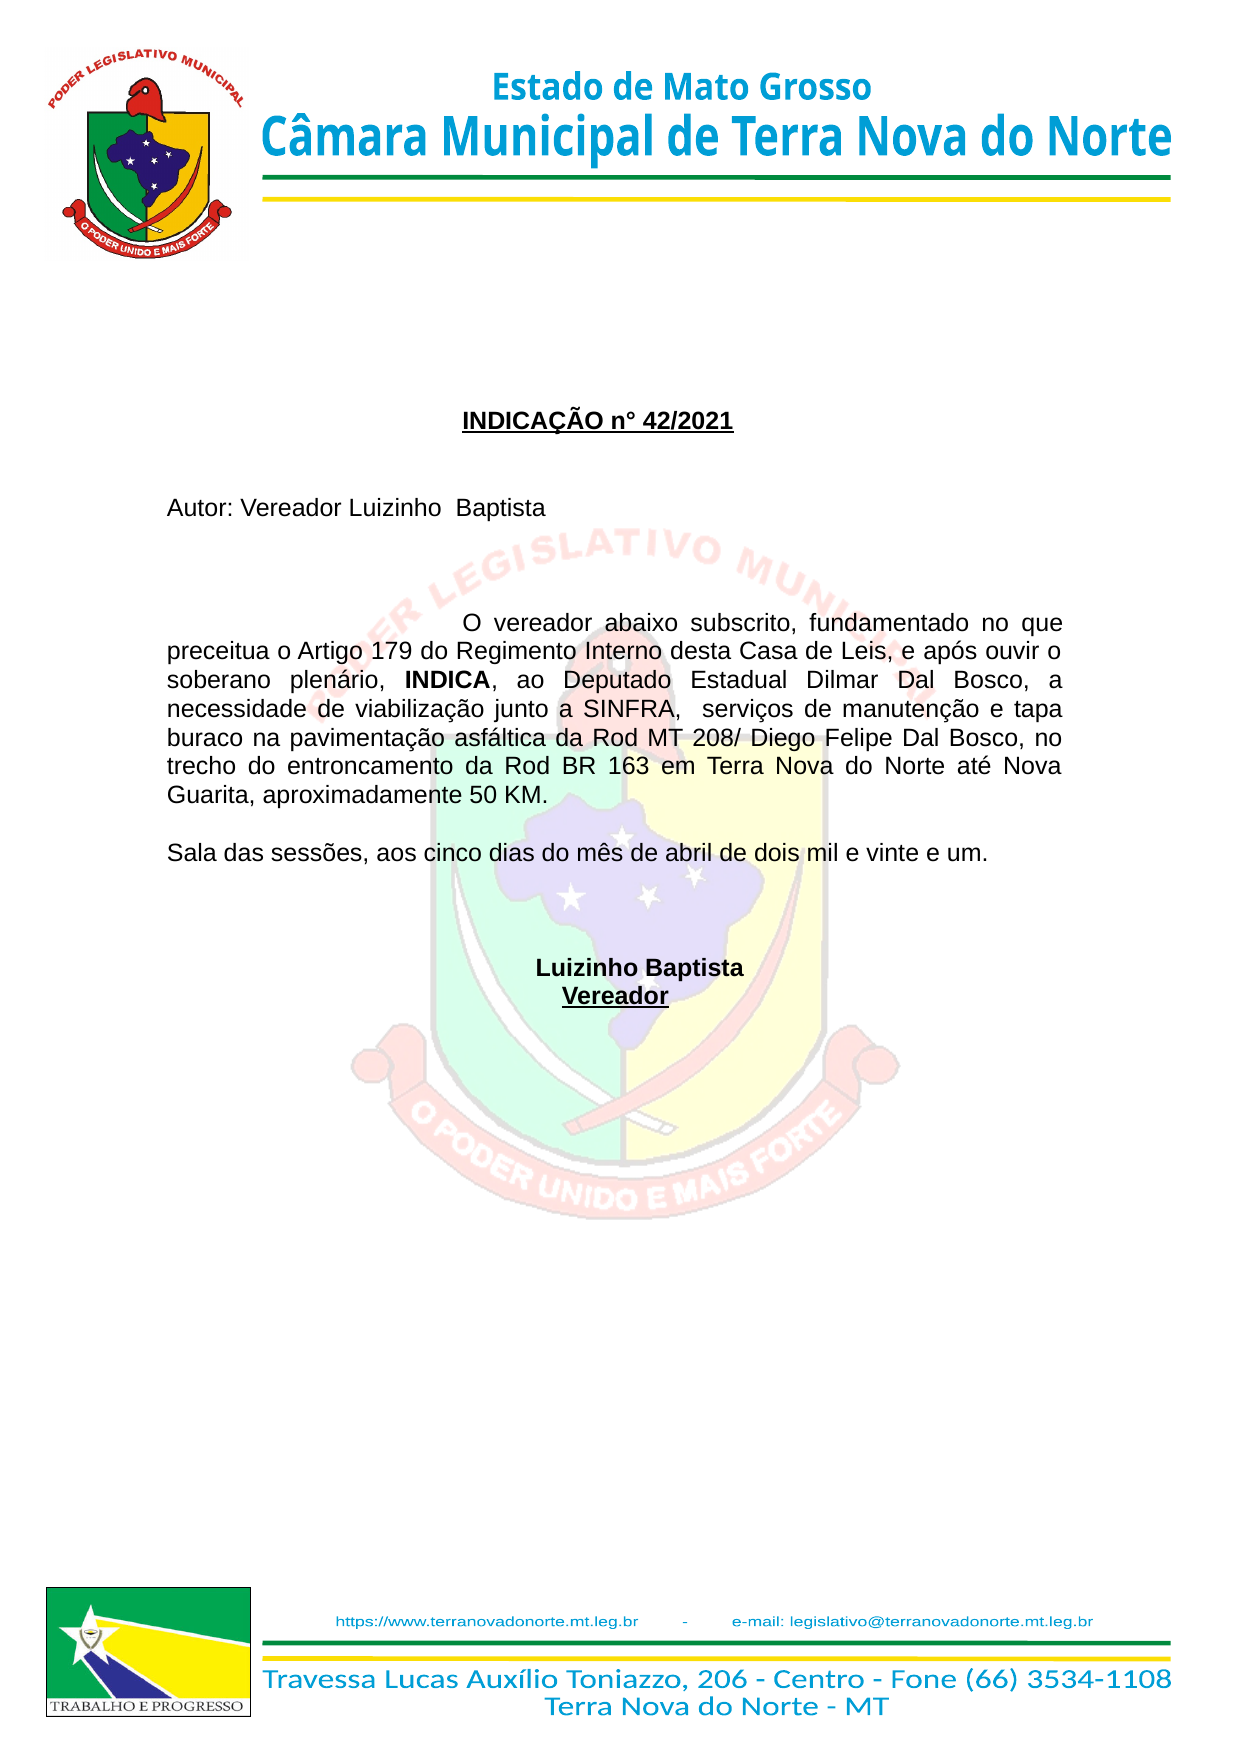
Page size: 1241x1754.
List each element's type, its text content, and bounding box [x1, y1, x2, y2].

text INDICAÇÃO n° 42/2021 [167, 406, 1064, 435]
text Autor: Vereador Luizinho Baptista [167, 493, 1064, 521]
text Vereador [167, 981, 292, 1010]
text Sala das sessões, aos cinco dias do mês de abril de dois mil e vinte e um. [956, 838, 1064, 866]
text Luizinho Baptista [956, 953, 1064, 981]
text Vereador [956, 981, 1064, 1010]
picture [47, 1588, 250, 1716]
text O vereador abaixo subscrito, fundamentado no que preceitua o Artigo 179 do Regimento Interno desta Casa de Leis, e após ouvir o soberano plenário, INDICA, ao Deputado Estadual Dilmar Dal Bosco, a necessidade de viabilização junto a SINFRA, serviços de manutenção e tapa buraco na pavimentação asfáltica da Rod MT 208/ Diego Felipe Dal Bosco, no trecho do entroncamento da Rod BR 163 em Terra Nova do Norte até Nova Guarita, aproximadamente 50 KM. [167, 608, 292, 809]
picture [44, 47, 249, 261]
text O vereador abaixo subscrito, fundamentado no que preceitua o Artigo 179 do Regimento Interno desta Casa de Leis, e após ouvir o soberano plenário, INDICA, ao Deputado Estadual Dilmar Dal Bosco, a necessidade de viabilização junto a SINFRA, serviços de manutenção e tapa buraco na pavimentação asfáltica da Rod MT 208/ Diego Felipe Dal Bosco, no trecho do entroncamento da Rod BR 163 em Terra Nova do Norte até Nova Guarita, aproximadamente 50 KM. [956, 608, 1064, 809]
text Sala das sessões, aos cinco dias do mês de abril de dois mil e vinte e um. [167, 838, 292, 866]
